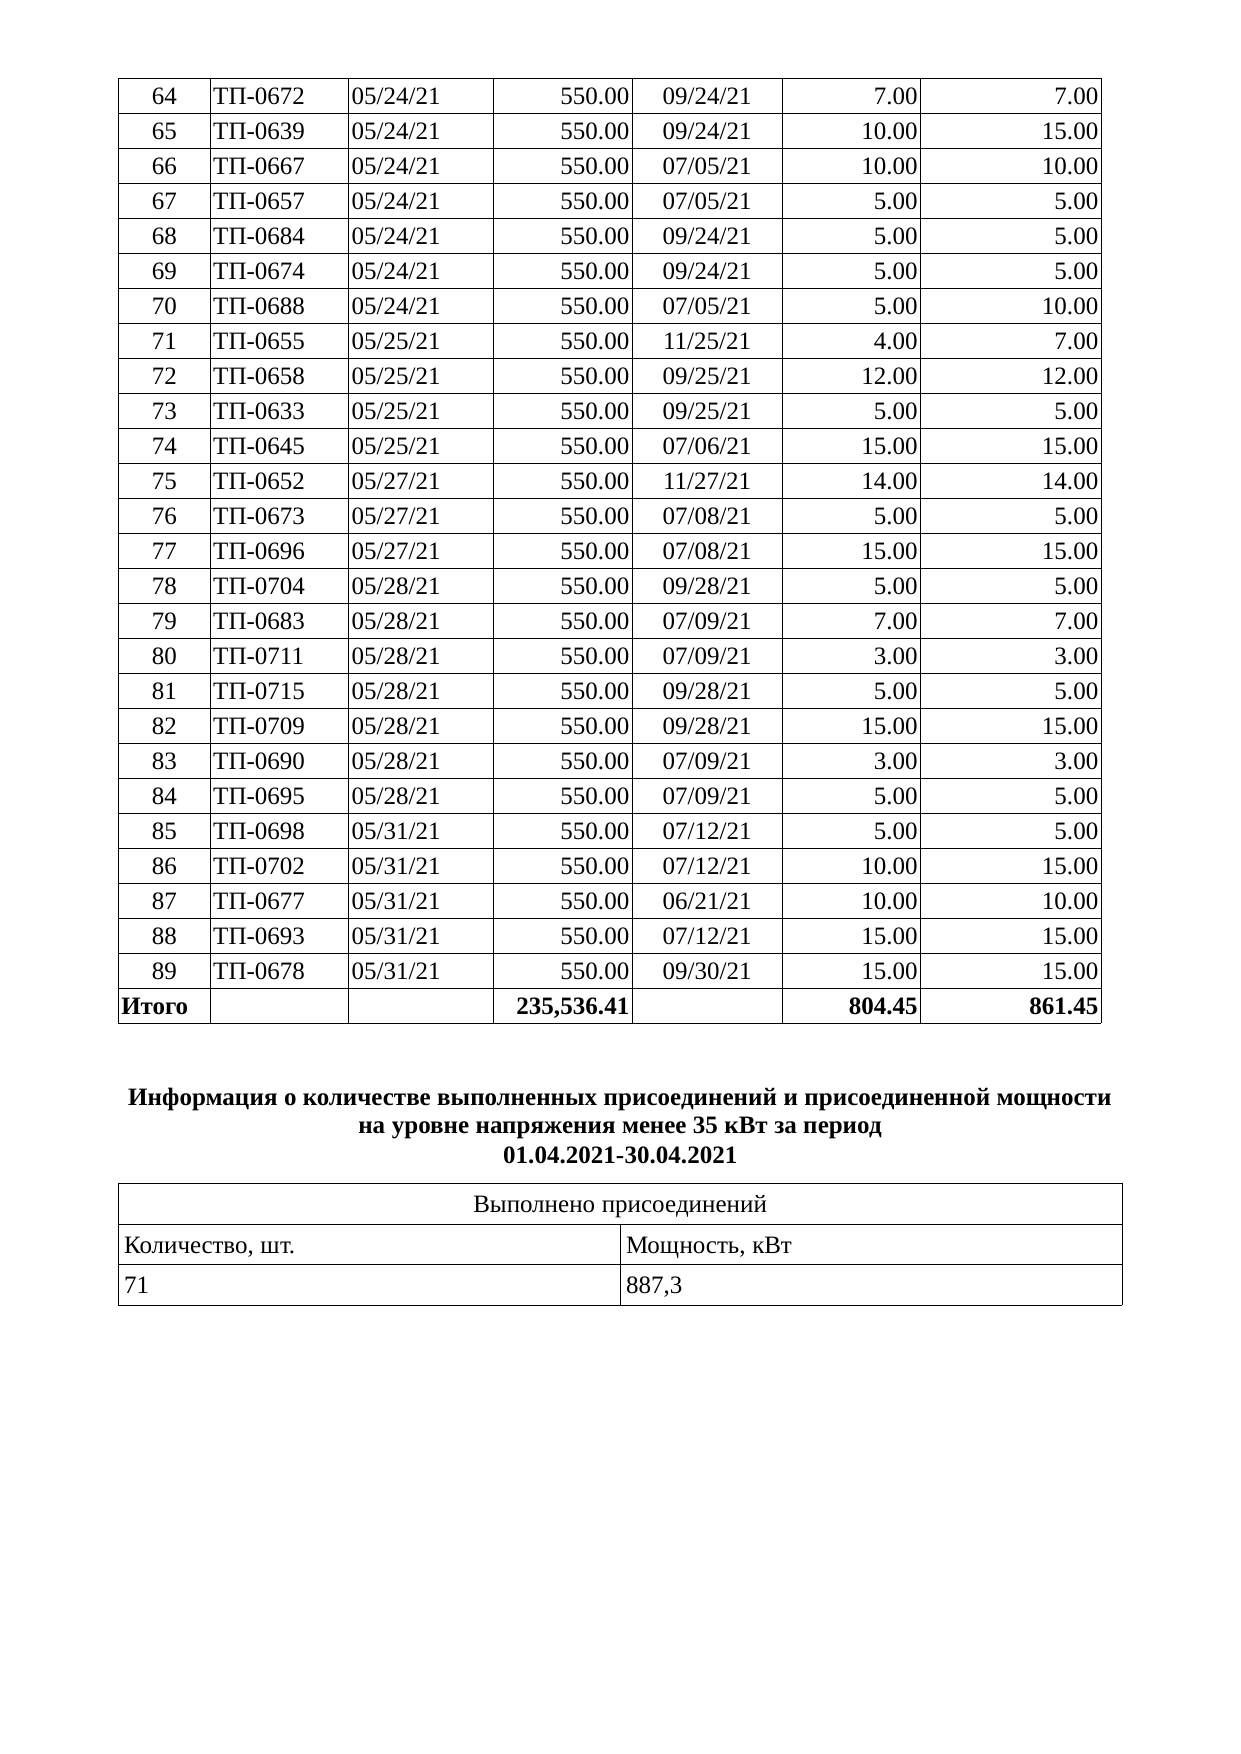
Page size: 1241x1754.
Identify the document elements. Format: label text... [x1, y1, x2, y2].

table_cell 10,00 [783, 114, 920, 148]
table_cell 84 [119, 779, 210, 813]
table_cell 12.07.21 [633, 849, 782, 883]
table_cell 5,00 [783, 779, 920, 813]
table_cell 550,00 [494, 324, 632, 358]
table_cell 64 [119, 79, 210, 113]
table_cell 550,00 [494, 359, 632, 393]
table_cell [633, 989, 782, 1023]
table_cell 550,00 [494, 254, 632, 288]
table_cell 24.05.21 [349, 219, 493, 253]
table_cell 550,00 [494, 79, 632, 113]
table_cell 550,00 [494, 639, 632, 673]
table_cell ТП-0688 [211, 289, 348, 323]
table_cell 861,45 [921, 989, 1101, 1023]
table_cell 25.09.21 [633, 394, 782, 428]
table_cell ТП-0677 [211, 884, 348, 918]
table_cell 12.07.21 [633, 814, 782, 848]
table_cell 5,00 [921, 219, 1101, 253]
table_cell 550,00 [494, 429, 632, 463]
table_cell 15,00 [921, 709, 1101, 743]
table_cell 15,00 [921, 849, 1101, 883]
table_cell [211, 989, 348, 1023]
table_cell ТП-0633 [211, 394, 348, 428]
table_cell [349, 989, 493, 1023]
table_cell 804,45 [783, 989, 920, 1023]
table_cell 28.05.21 [349, 639, 493, 673]
table_cell 15,00 [783, 709, 920, 743]
table_cell 550,00 [494, 184, 632, 218]
table_cell 71 [119, 324, 210, 358]
table_cell 89 [119, 954, 210, 988]
table_cell 12,00 [921, 359, 1101, 393]
table_cell 10,00 [921, 149, 1101, 183]
table_cell 550,00 [494, 114, 632, 148]
table_cell ТП-0658 [211, 359, 348, 393]
table_cell 550,00 [494, 394, 632, 428]
table_cell 25.05.21 [349, 394, 493, 428]
table_cell 5,00 [921, 814, 1101, 848]
table_cell 05.07.21 [633, 289, 782, 323]
table_cell 09.07.21 [633, 779, 782, 813]
table_cell 12,00 [783, 359, 920, 393]
table_cell 80 [119, 639, 210, 673]
table_cell 88 [119, 919, 210, 953]
table_cell 28.05.21 [349, 779, 493, 813]
table_cell ТП-0711 [211, 639, 348, 673]
table_cell 66 [119, 149, 210, 183]
table_cell ТП-0709 [211, 709, 348, 743]
table_cell 235 536,41 [494, 989, 632, 1023]
table_cell 74 [119, 429, 210, 463]
table_cell 70 [119, 289, 210, 323]
table_cell 31.05.21 [349, 919, 493, 953]
table_cell 5,00 [783, 499, 920, 533]
table_cell 10,00 [783, 884, 920, 918]
table_cell 27.05.21 [349, 499, 493, 533]
table_cell 5,00 [783, 219, 920, 253]
table_cell ТП-0655 [211, 324, 348, 358]
table_cell 10,00 [783, 149, 920, 183]
table_cell ТП-0683 [211, 604, 348, 638]
table_cell 77 [119, 534, 210, 568]
table_cell 7,00 [783, 604, 920, 638]
table_cell ТП-0678 [211, 954, 348, 988]
table_cell 31.05.21 [349, 884, 493, 918]
table_cell 79 [119, 604, 210, 638]
table_cell 550,00 [494, 744, 632, 778]
table_cell 550,00 [494, 604, 632, 638]
table_cell ТП-0639 [211, 114, 348, 148]
table_cell 7,00 [921, 79, 1101, 113]
table_cell 28.09.21 [633, 709, 782, 743]
table_cell ТП-0704 [211, 569, 348, 603]
table_cell 550,00 [494, 709, 632, 743]
table_cell 28.05.21 [349, 744, 493, 778]
table_cell 15,00 [921, 954, 1101, 988]
table_cell ТП-0667 [211, 149, 348, 183]
table_cell 28.09.21 [633, 569, 782, 603]
table_cell 5,00 [783, 394, 920, 428]
table_cell Итого [119, 989, 210, 1023]
table_cell 09.07.21 [633, 744, 782, 778]
table_cell 5,00 [921, 779, 1101, 813]
table_cell 27.05.21 [349, 464, 493, 498]
table_cell 10,00 [783, 849, 920, 883]
table_cell 28.05.21 [349, 604, 493, 638]
table_cell 5,00 [921, 184, 1101, 218]
table_cell Мощность, кВт [621, 1225, 1122, 1264]
table_cell 550,00 [494, 149, 632, 183]
table_cell ТП-0695 [211, 779, 348, 813]
table_cell 86 [119, 849, 210, 883]
table_cell 27.11.21 [633, 464, 782, 498]
table_cell 24.05.21 [349, 254, 493, 288]
table_cell 28.05.21 [349, 674, 493, 708]
table_cell 15,00 [921, 919, 1101, 953]
table_cell 24.09.21 [633, 114, 782, 148]
table_cell 550,00 [494, 569, 632, 603]
table_cell 550,00 [494, 849, 632, 883]
table_cell 4,00 [783, 324, 920, 358]
table_cell 14,00 [783, 464, 920, 498]
table_cell 06.07.21 [633, 429, 782, 463]
table_cell ТП-0690 [211, 744, 348, 778]
table_cell 15,00 [921, 429, 1101, 463]
table_cell 550,00 [494, 779, 632, 813]
table_cell 5,00 [921, 394, 1101, 428]
table_cell 5,00 [783, 569, 920, 603]
table_cell ТП-0674 [211, 254, 348, 288]
table_cell 550,00 [494, 954, 632, 988]
table_cell ТП-0693 [211, 919, 348, 953]
table_cell 550,00 [494, 464, 632, 498]
table_cell 5,00 [783, 674, 920, 708]
table_cell 550,00 [494, 884, 632, 918]
table_cell 3,00 [921, 744, 1101, 778]
table_cell 550,00 [494, 289, 632, 323]
table_cell 25.11.21 [633, 324, 782, 358]
table_cell 7,00 [921, 604, 1101, 638]
table_cell 25.05.21 [349, 429, 493, 463]
table_cell ТП-0672 [211, 79, 348, 113]
table_cell 09.07.21 [633, 604, 782, 638]
table_cell ТП-0657 [211, 184, 348, 218]
table_cell 72 [119, 359, 210, 393]
table_cell 15,00 [783, 429, 920, 463]
table_cell 24.09.21 [633, 79, 782, 113]
table_cell 15,00 [921, 114, 1101, 148]
table_cell 550,00 [494, 499, 632, 533]
table_cell Количество, шт. [119, 1225, 620, 1264]
table_cell 25.05.21 [349, 359, 493, 393]
table_cell 7,00 [783, 79, 920, 113]
table_cell 78 [119, 569, 210, 603]
table_cell 15,00 [783, 534, 920, 568]
table_cell 05.07.21 [633, 184, 782, 218]
table_cell 85 [119, 814, 210, 848]
table_cell 550,00 [494, 534, 632, 568]
table_cell 21.06.21 [633, 884, 782, 918]
table_cell ТП-0696 [211, 534, 348, 568]
table_cell 5,00 [783, 254, 920, 288]
table_cell ТП-0673 [211, 499, 348, 533]
table_cell 76 [119, 499, 210, 533]
table_cell 5,00 [921, 254, 1101, 288]
table_header Выполнено присоединений [119, 1184, 1122, 1224]
table_cell 30.09.21 [633, 954, 782, 988]
table_cell 24.09.21 [633, 219, 782, 253]
table_cell 5,00 [921, 674, 1101, 708]
table_cell 5,00 [783, 814, 920, 848]
table_cell 65 [119, 114, 210, 148]
table_cell 28.05.21 [349, 709, 493, 743]
table_cell 550,00 [494, 919, 632, 953]
table_cell 5,00 [783, 289, 920, 323]
table_cell 09.07.21 [633, 639, 782, 673]
table_cell 5,00 [921, 569, 1101, 603]
table_cell 24.09.21 [633, 254, 782, 288]
table_cell 15,00 [921, 534, 1101, 568]
table_cell 15,00 [783, 954, 920, 988]
table_cell 28.05.21 [349, 569, 493, 603]
table_cell 83 [119, 744, 210, 778]
table_cell 87 [119, 884, 210, 918]
table_cell 24.05.21 [349, 114, 493, 148]
table_cell 71 [119, 1265, 620, 1305]
table_cell 75 [119, 464, 210, 498]
table_cell 81 [119, 674, 210, 708]
table_cell 08.07.21 [633, 534, 782, 568]
table_cell ТП-0698 [211, 814, 348, 848]
table_cell 25.09.21 [633, 359, 782, 393]
table_cell 73 [119, 394, 210, 428]
table_cell 3,00 [783, 744, 920, 778]
table_cell 31.05.21 [349, 814, 493, 848]
table_cell 10,00 [921, 884, 1101, 918]
table_cell 69 [119, 254, 210, 288]
table_cell 550,00 [494, 674, 632, 708]
table_cell 10,00 [921, 289, 1101, 323]
table_cell ТП-0684 [211, 219, 348, 253]
table_cell 12.07.21 [633, 919, 782, 953]
table_cell ТП-0702 [211, 849, 348, 883]
table_cell 887,3 [621, 1265, 1122, 1305]
table_cell 27.05.21 [349, 534, 493, 568]
table_cell 28.09.21 [633, 674, 782, 708]
table_cell 3,00 [783, 639, 920, 673]
table_cell 550,00 [494, 219, 632, 253]
table_cell 67 [119, 184, 210, 218]
table_cell 24.05.21 [349, 79, 493, 113]
table_cell 31.05.21 [349, 849, 493, 883]
table_cell 24.05.21 [349, 149, 493, 183]
table_cell 24.05.21 [349, 289, 493, 323]
table_cell 3,00 [921, 639, 1101, 673]
table_cell 14,00 [921, 464, 1101, 498]
table_cell ТП-0652 [211, 464, 348, 498]
table_cell 15,00 [783, 919, 920, 953]
table_cell ТП-0645 [211, 429, 348, 463]
table_cell 7,00 [921, 324, 1101, 358]
table_cell ТП-0715 [211, 674, 348, 708]
table_cell 550,00 [494, 814, 632, 848]
table_cell 5,00 [783, 184, 920, 218]
text 01.04.2021-30.04.2021 [118, 1139, 1122, 1168]
table_cell 68 [119, 219, 210, 253]
table_cell 24.05.21 [349, 184, 493, 218]
table_cell 25.05.21 [349, 324, 493, 358]
table_cell 31.05.21 [349, 954, 493, 988]
table_cell 82 [119, 709, 210, 743]
table_cell 5,00 [921, 499, 1101, 533]
table_cell 08.07.21 [633, 499, 782, 533]
table_cell 05.07.21 [633, 149, 782, 183]
